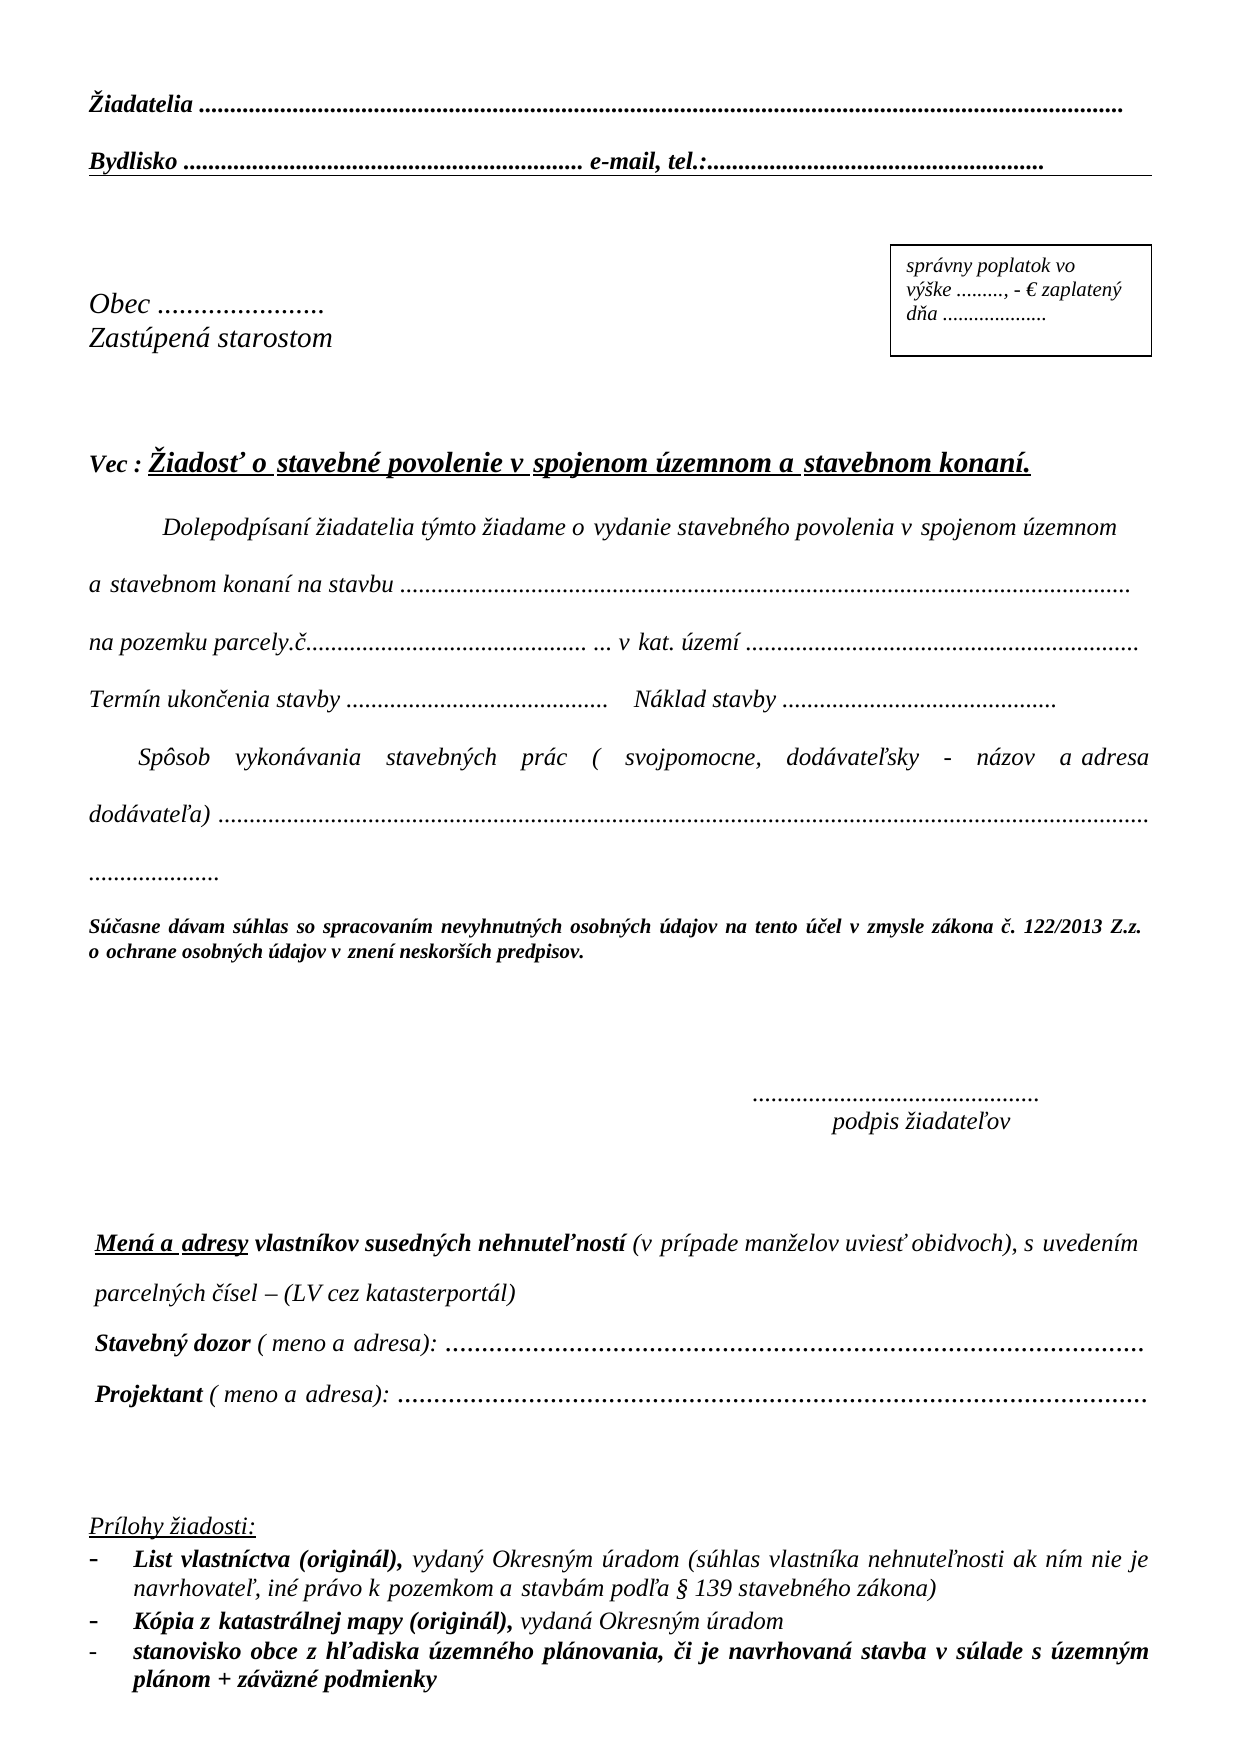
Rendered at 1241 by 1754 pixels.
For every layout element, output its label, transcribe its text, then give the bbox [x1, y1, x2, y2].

text Dolepodpísaní žiadatelia týmto žiadame o vydanie stavebného povolenia v spojenom územnom a stavebnom konaní na stavbu ..................................................................................................................... [89, 512, 1152, 598]
text Vec : Žiadosť o stavebné povolenie v spojenom územnom a stavebnom konaní. [89, 445, 1152, 478]
text podpis žiadateľov [89, 1106, 1152, 1135]
text Spôsob vykonávania stavebných prác ( svojpomocne, dodávateľsky - názov a adresa dodávateľa) .......................................................................................................................................................................... [89, 742, 1152, 886]
text Termín ukončenia stavby .......................................... Náklad stavby ............................................ [89, 684, 1152, 713]
text Mená a adresy vlastníkov susedných nehnuteľností (v prípade manželov uviesť obidvoch), s uvedením parcelných čísel – (LV cez katasterportál) [94, 1228, 1152, 1308]
text správny poplatok vo výške ........., - € zaplatený dňa .................... [906, 253, 1136, 325]
text Žiadatelia .................................................................................................................................................... [89, 89, 1152, 117]
list List vlastníctva (originál), vydaný Okresným úradom (súhlas vlastníka nehnuteľnosti ak ním nie je navrhovateľ, iné právo k pozemkom a stavbám podľa § 139 stavebného zákona) [89, 1540, 1152, 1602]
text Zastúpená starostom [89, 320, 890, 354]
list Kópia z katastrálnej mapy (originál), vydaná Okresným úradom [89, 1602, 1152, 1636]
text na pozemku parcely.č............................................. ... v kat. území ............................................................... [89, 627, 1152, 656]
list stanovisko obce z hľadiska územného plánovania, či je navrhovaná stavba v súlade s územným plánom + záväzné podmienky [89, 1636, 1152, 1693]
text Bydlisko ................................................................ e-mail, tel.:...................................................... [89, 146, 1152, 175]
text Prílohy žiadosti: [89, 1511, 1152, 1540]
text Projektant ( meno a adresa): ....................................................................................................... [94, 1375, 1152, 1408]
text Súčasne dávam súhlas so spracovaním nevyhnutných osobných údajov na tento účel v zmysle zákona č. 122/2013 Z.z. o ochrane osobných údajov v znení neskorších predpisov. [89, 914, 1144, 963]
text .............................................. [89, 1078, 1152, 1106]
text Stavebný dozor ( meno a adresa): ................................................................................................ [94, 1324, 1152, 1358]
text Obec ....................... [89, 287, 890, 320]
